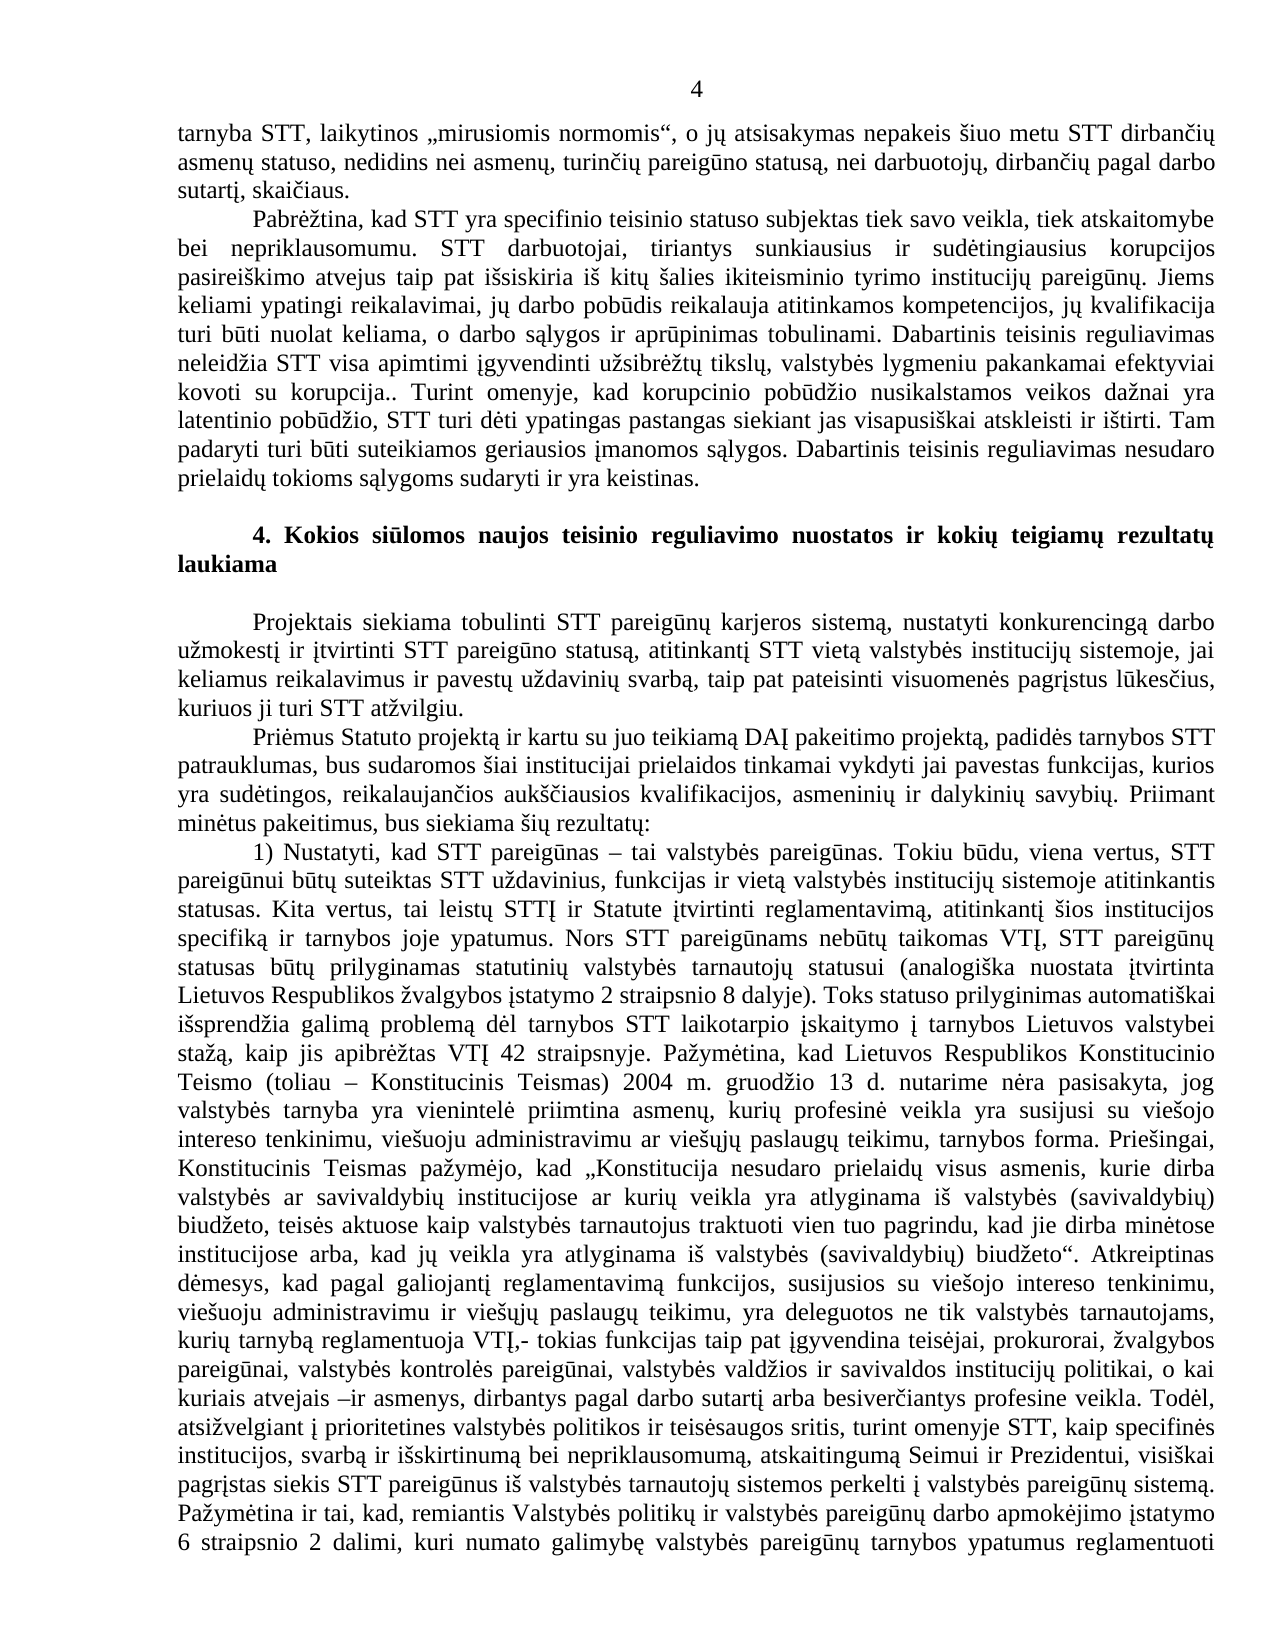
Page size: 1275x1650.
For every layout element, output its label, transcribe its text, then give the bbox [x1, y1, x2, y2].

text tarnyba STT, laikytinos „mirusiomis normomis“, o jų atsisakymas nepakeis šiuo metu STT dirbančių asmenų statuso, nedidins nei asmenų, turinčių pareigūno statusą, nei darbuotojų, dirbančių pagal darbo sutartį, skaičiaus. [177, 118, 1216, 204]
text Projektais siekiama tobulinti STT pareigūnų karjeros sistemą, nustatyti konkurencingą darbo užmokestį ir įtvirtinti STT pareigūno statusą, atitinkantį STT vietą valstybės institucijų sistemoje, jai keliamus reikalavimus ir pavestų uždavinių svarbą, taip pat pateisinti visuomenės pagrįstus lūkesčius, kuriuos ji turi STT atžvilgiu. [177, 607, 1216, 722]
text 4. Kokios siūlomos naujos teisinio reguliavimo nuostatos ir kokių teigiamų rezultatų laukiama [177, 521, 1216, 578]
text Priėmus Statuto projektą ir kartu su juo teikiamą DAĮ pakeitimo projektą, padidės tarnybos STT patrauklumas, bus sudaromos šiai institucijai prielaidos tinkamai vykdyti jai pavestas funkcijas, kurios yra sudėtingos, reikalaujančios aukščiausios kvalifikacijos, asmeninių ir dalykinių savybių. Priimant minėtus pakeitimus, bus siekiama šių rezultatų: [177, 722, 1216, 837]
text 1) Nustatyti, kad STT pareigūnas – tai valstybės pareigūnas. Tokiu būdu, viena vertus, STT pareigūnui būtų suteiktas STT uždavinius, funkcijas ir vietą valstybės institucijų sistemoje atitinkantis statusas. Kita vertus, tai leistų STTĮ ir Statute įtvirtinti reglamentavimą, atitinkantį šios institucijos specifiką ir tarnybos joje ypatumus. Nors STT pareigūnams nebūtų taikomas VTĮ, STT pareigūnų statusas būtų prilyginamas statutinių valstybės tarnautojų statusui (analogiška nuostata įtvirtinta Lietuvos Respublikos žvalgybos įstatymo 2 straipsnio 8 dalyje). Toks statuso prilyginimas automatiškai išsprendžia galimą problemą dėl tarnybos STT laikotarpio įskaitymo į tarnybos Lietuvos valstybei stažą, kaip jis apibrėžtas VTĮ 42 straipsnyje. Pažymėtina, kad Lietuvos Respublikos Konstitucinio Teismo (toliau – Konstitucinis Teismas) 2004 m. gruodžio 13 d. nutarime nėra pasisakyta, jog valstybės tarnyba yra vienintelė priimtina asmenų, kurių profesinė veikla yra susijusi su viešojo intereso tenkinimu, viešuoju administravimu ar viešųjų paslaugų teikimu, tarnybos forma. Priešingai, Konstitucinis Teismas pažymėjo, kad „Konstitucija nesudaro prielaidų visus asmenis, kurie dirba valstybės ar savivaldybių institucijose ar kurių veikla yra atlyginama iš valstybės (savivaldybių) biudžeto, teisės aktuose kaip valstybės tarnautojus traktuoti vien tuo pagrindu, kad jie dirba minėtose institucijose arba, kad jų veikla yra atlyginama iš valstybės (savivaldybių) biudžeto“. Atkreiptinas dėmesys, kad pagal galiojantį reglamentavimą funkcijos, susijusios su viešojo intereso tenkinimu, viešuoju administravimu ir viešųjų paslaugų teikimu, yra deleguotos ne tik valstybės tarnautojams, kurių tarnybą reglamentuoja VTĮ,- tokias funkcijas taip pat įgyvendina teisėjai, prokurorai, žvalgybos pareigūnai, valstybės kontrolės pareigūnai, valstybės valdžios ir savivaldos institucijų politikai, o kai kuriais atvejais –ir asmenys, dirbantys pagal darbo sutartį arba besiverčiantys profesine veikla. Todėl, atsižvelgiant į prioritetines valstybės politikos ir teisėsaugos sritis, turint omenyje STT, kaip specifinės institucijos, svarbą ir išskirtinumą bei nepriklausomumą, atskaitingumą Seimui ir Prezidentui, visiškai pagrįstas siekis STT pareigūnus iš valstybės tarnautojų sistemos perkelti į valstybės pareigūnų sistemą. Pažymėtina ir tai, kad, remiantis Valstybės politikų ir valstybės pareigūnų darbo apmokėjimo įstatymo 6 straipsnio 2 dalimi, kuri numato galimybę valstybės pareigūnų tarnybos ypatumus reglamentuoti [177, 837, 1216, 1556]
text Pabrėžtina, kad STT yra specifinio teisinio statuso subjektas tiek savo veikla, tiek atskaitomybe bei nepriklausomumu. STT darbuotojai, tiriantys sunkiausius ir sudėtingiausius korupcijos pasireiškimo atvejus taip pat išsiskiria iš kitų šalies ikiteisminio tyrimo institucijų pareigūnų. Jiems keliami ypatingi reikalavimai, jų darbo pobūdis reikalauja atitinkamos kompetencijos, jų kvalifikacija turi būti nuolat keliama, o darbo sąlygos ir aprūpinimas tobulinami. Dabartinis teisinis reguliavimas neleidžia STT visa apimtimi įgyvendinti užsibrėžtų tikslų, valstybės lygmeniu pakankamai efektyviai kovoti su korupcija.. Turint omenyje, kad korupcinio pobūdžio nusikalstamos veikos dažnai yra latentinio pobūdžio, STT turi dėti ypatingas pastangas siekiant jas visapusiškai atskleisti ir ištirti. Tam padaryti turi būti suteikiamos geriausios įmanomos sąlygos. Dabartinis teisinis reguliavimas nesudaro prielaidų tokioms sąlygoms sudaryti ir yra keistinas. [177, 204, 1216, 492]
